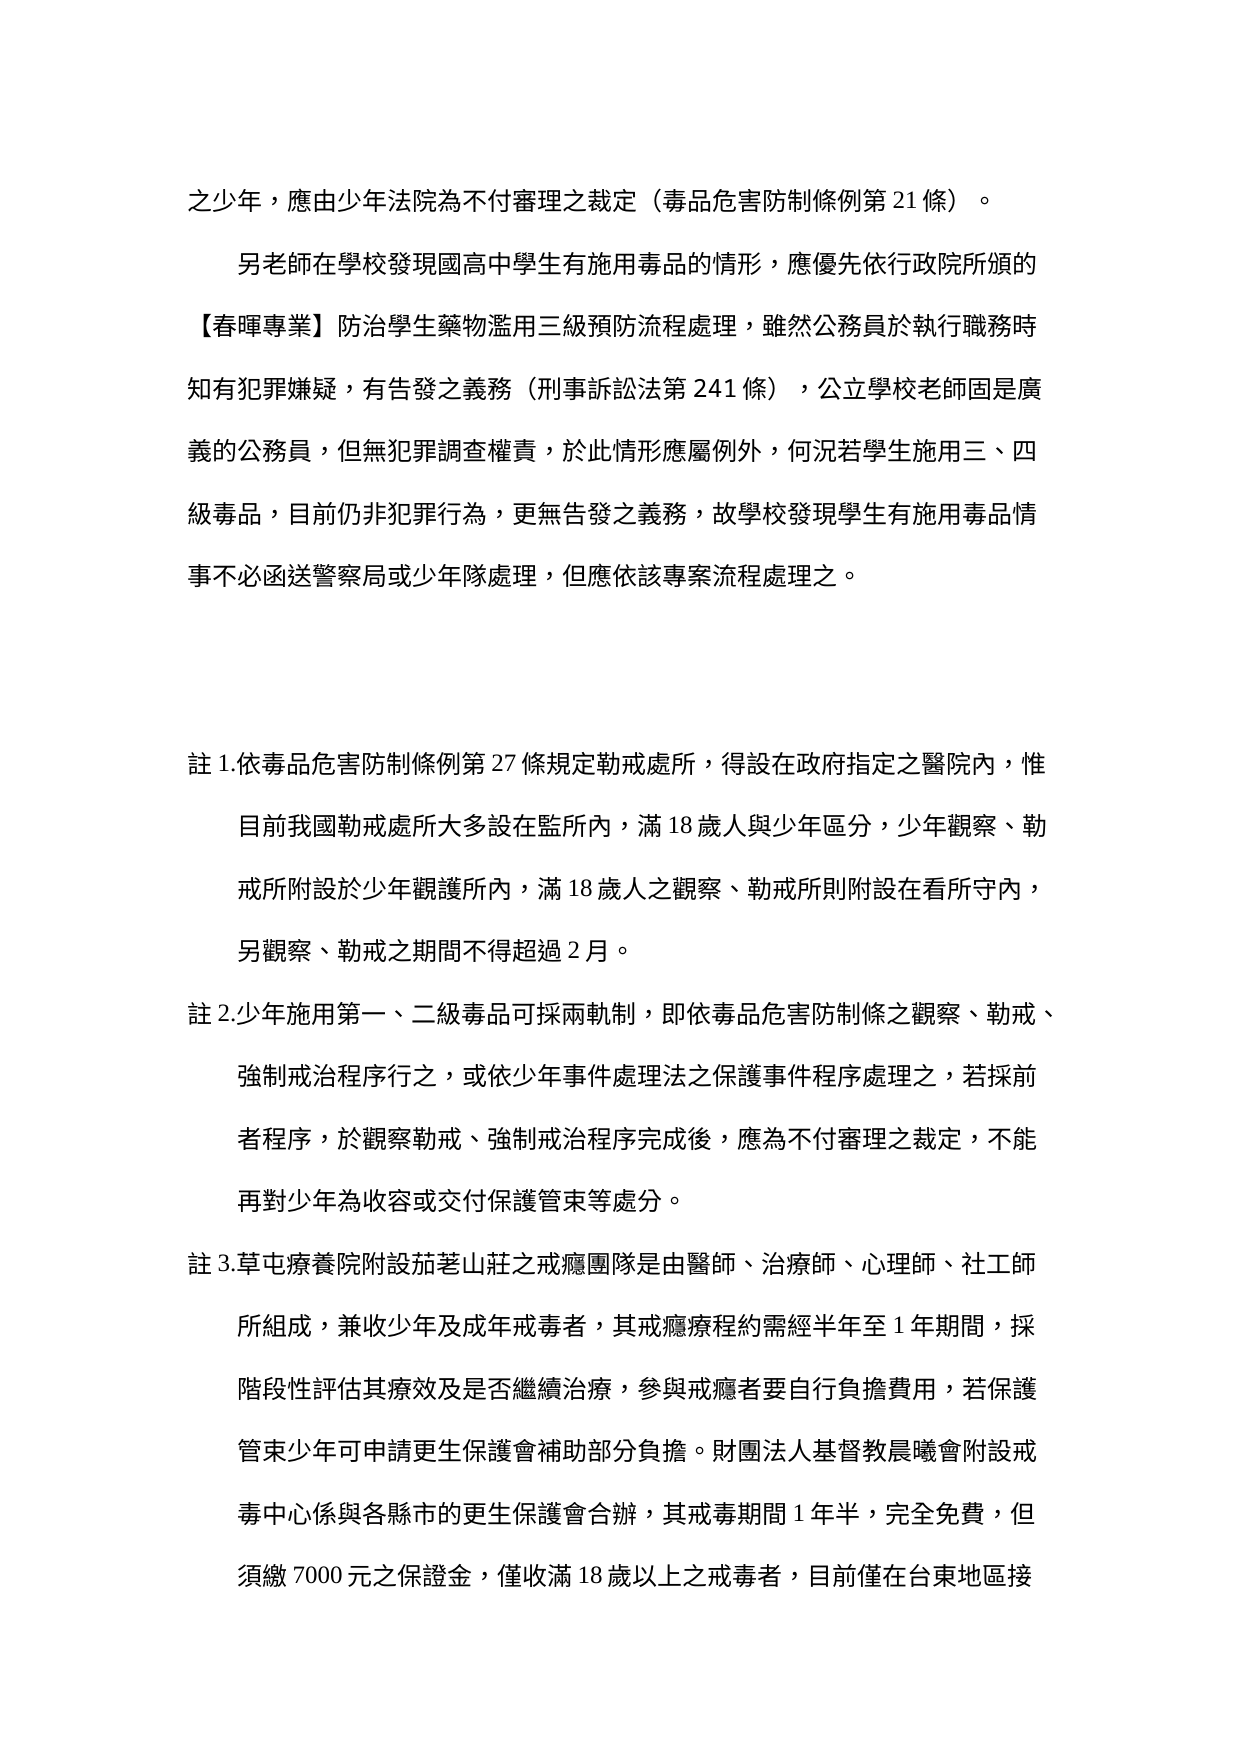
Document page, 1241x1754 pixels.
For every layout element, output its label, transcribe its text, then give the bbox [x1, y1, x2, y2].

text 註1.依毒品危害防制條例第27條規定勒戒處所，得設在政府指定之醫院內，惟目前我國勒戒處所大多設在監所內，滿18歲人與少年區分，少年觀察、勒戒所附設於少年觀護所內，滿18歲人之觀察、勒戒所則附設在看所守內， 另觀察、勒戒之期間不得超過2月。 [187, 721, 1053, 971]
text 註3.草屯療養院附設茄荖山莊之戒癮團隊是由醫師、治療師、心理師、社工師所組成，兼收少年及成年戒毒者，其戒癮療程約需經半年至1年期間，採階段性評估其療效及是否繼續治療，參與戒癮者要自行負擔費用，若保護管束少年可申請更生保護會補助部分負擔。財團法人基督教晨曦會附設戒毒中心係與各縣市的更生保護會合辦，其戒毒期間1年半，完全免費，但須繳7000元之保證金，僅收滿18歲以上之戒毒者，目前僅在台東地區接 [187, 1221, 1053, 1596]
text 註2.少年施用第一、二級毒品可採兩軌制，即依毒品危害防制條之觀察、勒戒、強制戒治程序行之，或依少年事件處理法之保護事件程序處理之，若採前者程序，於觀察勒戒、強制戒治程序完成後，應為不付審理之裁定，不能再對少年為收容或交付保護管束等處分。 [187, 971, 1053, 1221]
text 另老師在學校發現國高中學生有施用毒品的情形，應優先依行政院所頒的【春暉專業】防治學生藥物濫用三級預防流程處理，雖然公務員於執行職務時知有犯罪嫌疑，有告發之義務（刑事訴訟法第241條），公立學校老師固是廣義的公務員，但無犯罪調查權責，於此情形應屬例外，何況若學生施用三、四級毒品，目前仍非犯罪行為，更無告發之義務，故學校發現學生有施用毒品情事不必函送警察局或少年隊處理，但應依該專案流程處理之。 [187, 221, 1053, 596]
text 之少年，應由少年法院為不付審理之裁定（毒品危害防制條例第21條）。 [187, 158, 1053, 221]
